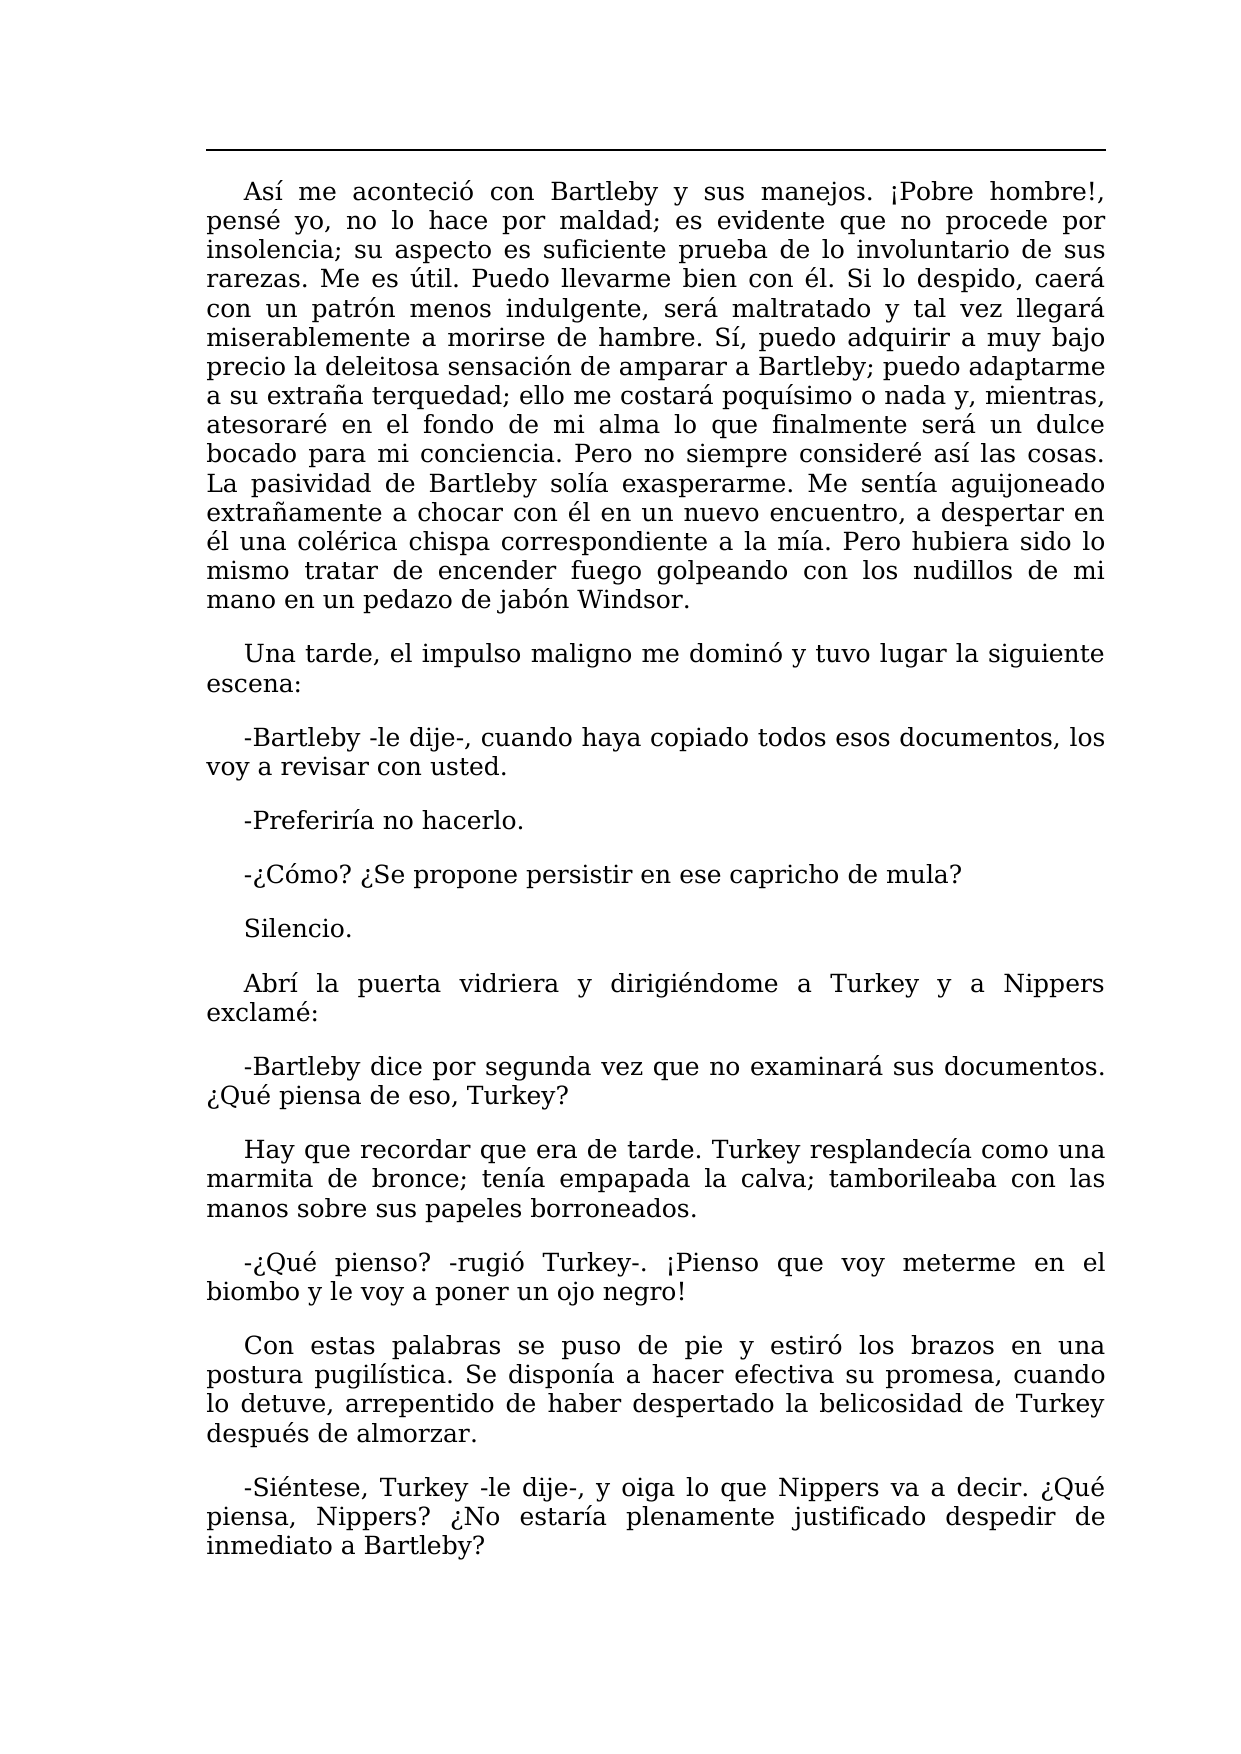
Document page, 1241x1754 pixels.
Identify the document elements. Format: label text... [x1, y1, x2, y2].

text ‑Siéntese, Turkey ‑le dije‑, y oiga lo que Nippers va a decir. ¿Qué piensa, Nippers? ¿No estaría plenamente justificado despedir de inmediato a Bartleby? [206, 1473, 1106, 1561]
text ‑¿Qué pienso? ‑rugió Turkey‑. ¡Pienso que voy meterme en el biombo y le voy a poner un ojo negro! [206, 1248, 1106, 1306]
text Abrí la puerta vidriera y dirigiéndome a Turkey y a Nippers exclamé: [206, 969, 1106, 1027]
text ‑Bartleby ‑le dije‑, cuando haya copiado todos esos documentos, los voy a revisar con usted. [206, 723, 1106, 781]
text Hay que recordar que era de tarde. Turkey resplandecía como una marmita de bronce; tenía empapada la calva; tamborileaba con las manos sobre sus papeles borroneados. [206, 1136, 1106, 1223]
text Con estas palabras se puso de pie y estiró los brazos en una postura pugilística. Se disponía a hacer efectiva su promesa, cuando lo detuve, arrepentido de haber despertado la belicosidad de Turkey después de almorzar. [206, 1331, 1106, 1448]
text ‑Preferiría no hacerlo. [206, 806, 1106, 836]
text Silencio. [206, 915, 1106, 944]
text ‑¿Cómo? ¿Se propone persistir en ese capricho de mula? [206, 861, 1106, 890]
text ‑Bartleby dice por segunda vez que no examinará sus documentos. ¿Qué piensa de eso, Turkey? [206, 1052, 1106, 1111]
text Una tarde, el impulso maligno me dominó y tuvo lugar la siguiente escena: [206, 640, 1106, 698]
text Así me aconteció con Bartleby y sus manejos. ¡Pobre hombre!, pensé yo, no lo hace por maldad; es evidente que no procede por insolencia; su aspecto es suficiente prueba de lo involuntario de sus rarezas. Me es útil. Puedo llevarme bien con él. Si lo despido, caerá con un patrón menos indulgente, será maltratado y tal vez llegará miserablemente a morirse de hambre. Sí, puedo adquirir a muy bajo precio la deleitosa sensación de amparar a Bartleby; puedo adaptarme a su extraña terquedad; ello me costará poquísimo o nada y, mientras, atesoraré en el fondo de mi alma lo que finalmente será un dulce bocado para mi conciencia. Pero no siempre consideré así las cosas. La pasividad de Bartleby solía exasperarme. Me sentía aguijoneado extrañamente a chocar con él en un nuevo encuentro, a despertar en él una colérica chispa correspondiente a la mía. Pero hubiera sido lo mismo tratar de encender fuego golpeando con los nudillos de mi mano en un pedazo de jabón Windsor. [206, 177, 1106, 615]
